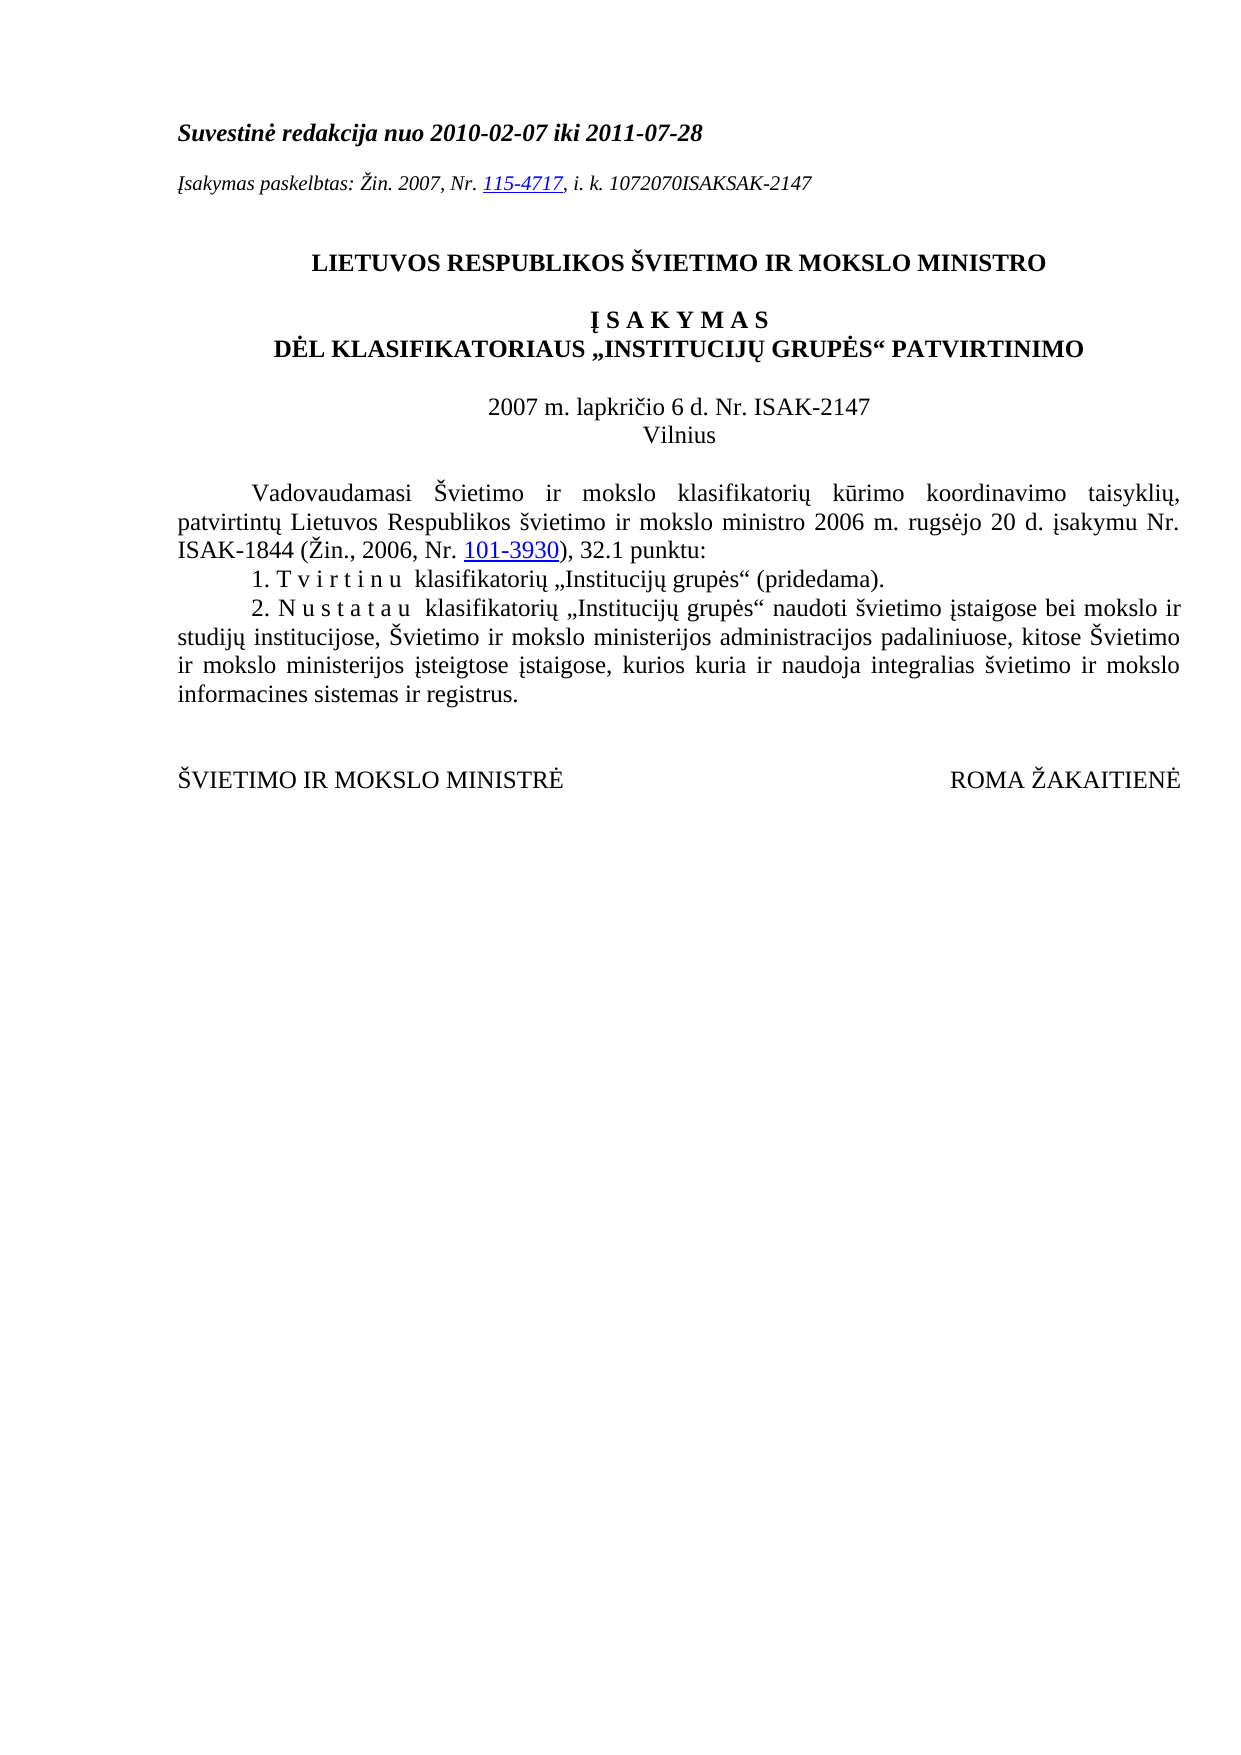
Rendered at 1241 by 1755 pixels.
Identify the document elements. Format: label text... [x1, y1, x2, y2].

text 2007 m. lapkričio 6 d. Nr. ISAK-2147 [177, 392, 1181, 420]
text Vilnius [177, 420, 1181, 449]
text 1. Tvirtinu klasifikatorių „Institucijų grupės“ (pridedama). [177, 564, 1181, 593]
text Vadovaudamasi Švietimo ir mokslo klasifikatorių kūrimo koordinavimo taisyklių, patvirtintų Lietuvos Respublikos švietimo ir mokslo ministro 2006 m. rugsėjo 20 d. įsakymu Nr. ISAK-1844 (Žin., 2006, Nr. 101-3930), 32.1 punktu: [177, 478, 1181, 564]
text 2. Nustatau klasifikatorių „Institucijų grupės“ naudoti švietimo įstaigose bei mokslo ir studijų institucijose, Švietimo ir mokslo ministerijos administracijos padaliniuose, kitose Švietimo ir mokslo ministerijos įsteigtose įstaigose, kurios kuria ir naudoja integralias švietimo ir mokslo informacines sistemas ir registrus. [177, 593, 1181, 708]
text ŠVIETIMO IR MOKSLO MINISTRĖ ROMA ŽAKAITIENĖ [177, 765, 1181, 794]
text Suvestinė redakcija nuo 2010-02-07 iki 2011-07-28 [177, 118, 1181, 147]
text Į S A K Y M A S [177, 305, 1181, 334]
text LIETUVOS RESPUBLIKOS ŠVIETIMO IR MOKSLO MINISTRO [177, 248, 1181, 277]
text Įsakymas paskelbtas: Žin. 2007, Nr. 115-4717, i. k. 1072070ISAKSAK-2147 [177, 171, 1181, 195]
text DĖL KLASIFIKATORIAUS „INSTITUCIJŲ GRUPĖS“ PATVIRTINIMO [177, 334, 1181, 363]
